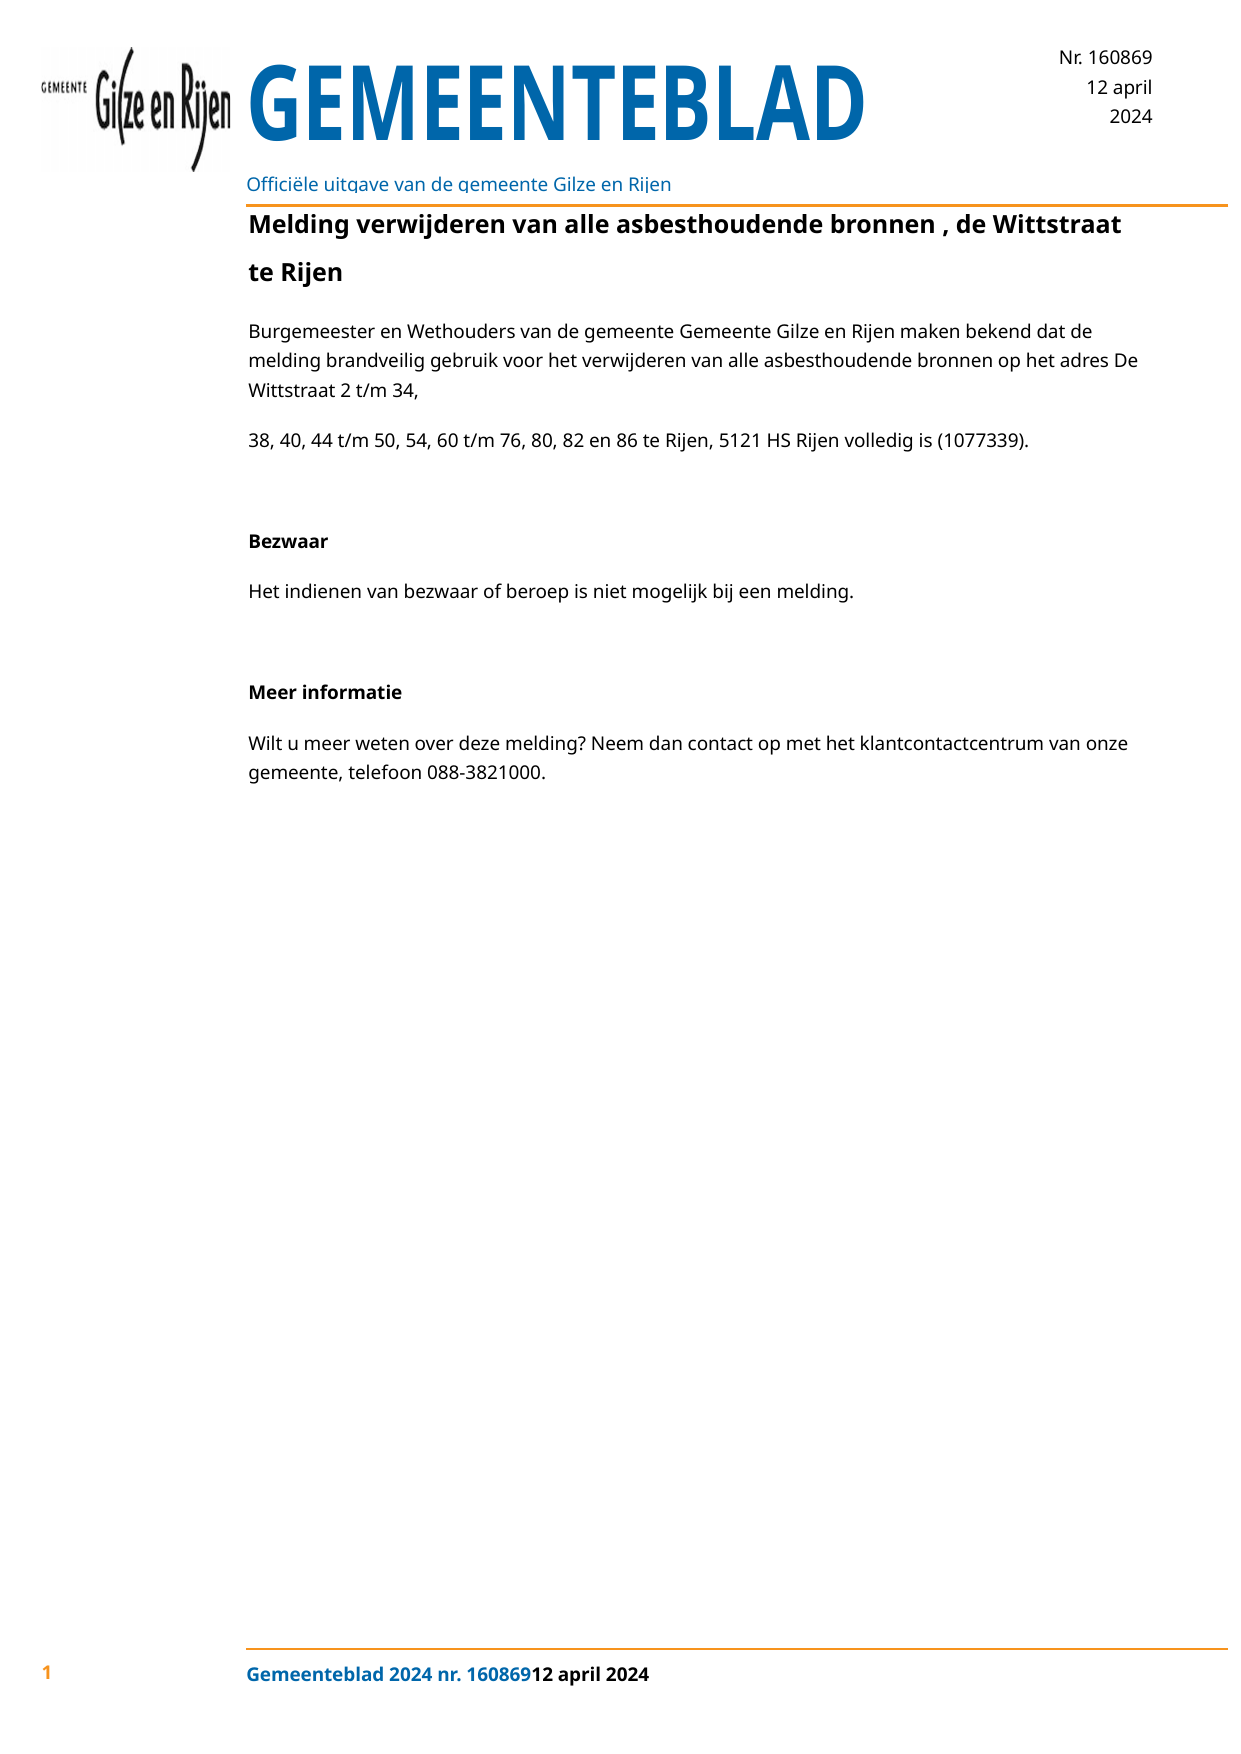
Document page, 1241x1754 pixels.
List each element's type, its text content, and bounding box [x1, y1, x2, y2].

text Melding verwijderen van alle asbesthoudende bronnen , de Wittstraat te Rijen [248, 207, 1152, 288]
text Burgemeester en Wethouders van de gemeente Gemeente Gilze en Rijen maken bekend dat de melding brandveilig gebruik voor het verwijderen van alle asbesthoudende bronnen op het adres De Wittstraat 2 t/m 34, [248, 318, 1152, 403]
text Wilt u meer weten over deze melding? Neem dan contact op met het klantcontactcentrum van onze gemeente, telefoon 088-3821000. [248, 730, 1152, 785]
text Meer informatie [248, 679, 1152, 705]
picture [41, 47, 231, 172]
text Bezwaar [248, 528, 1152, 554]
text Het indienen van bezwaar of beroep is niet mogelijk bij een melding. [248, 579, 1152, 604]
text 38, 40, 44 t/m 50, 54, 60 t/m 76, 80, 82 en 86 te Rijen, 5121 HS Rijen volledig is (1077339). [248, 427, 1152, 453]
